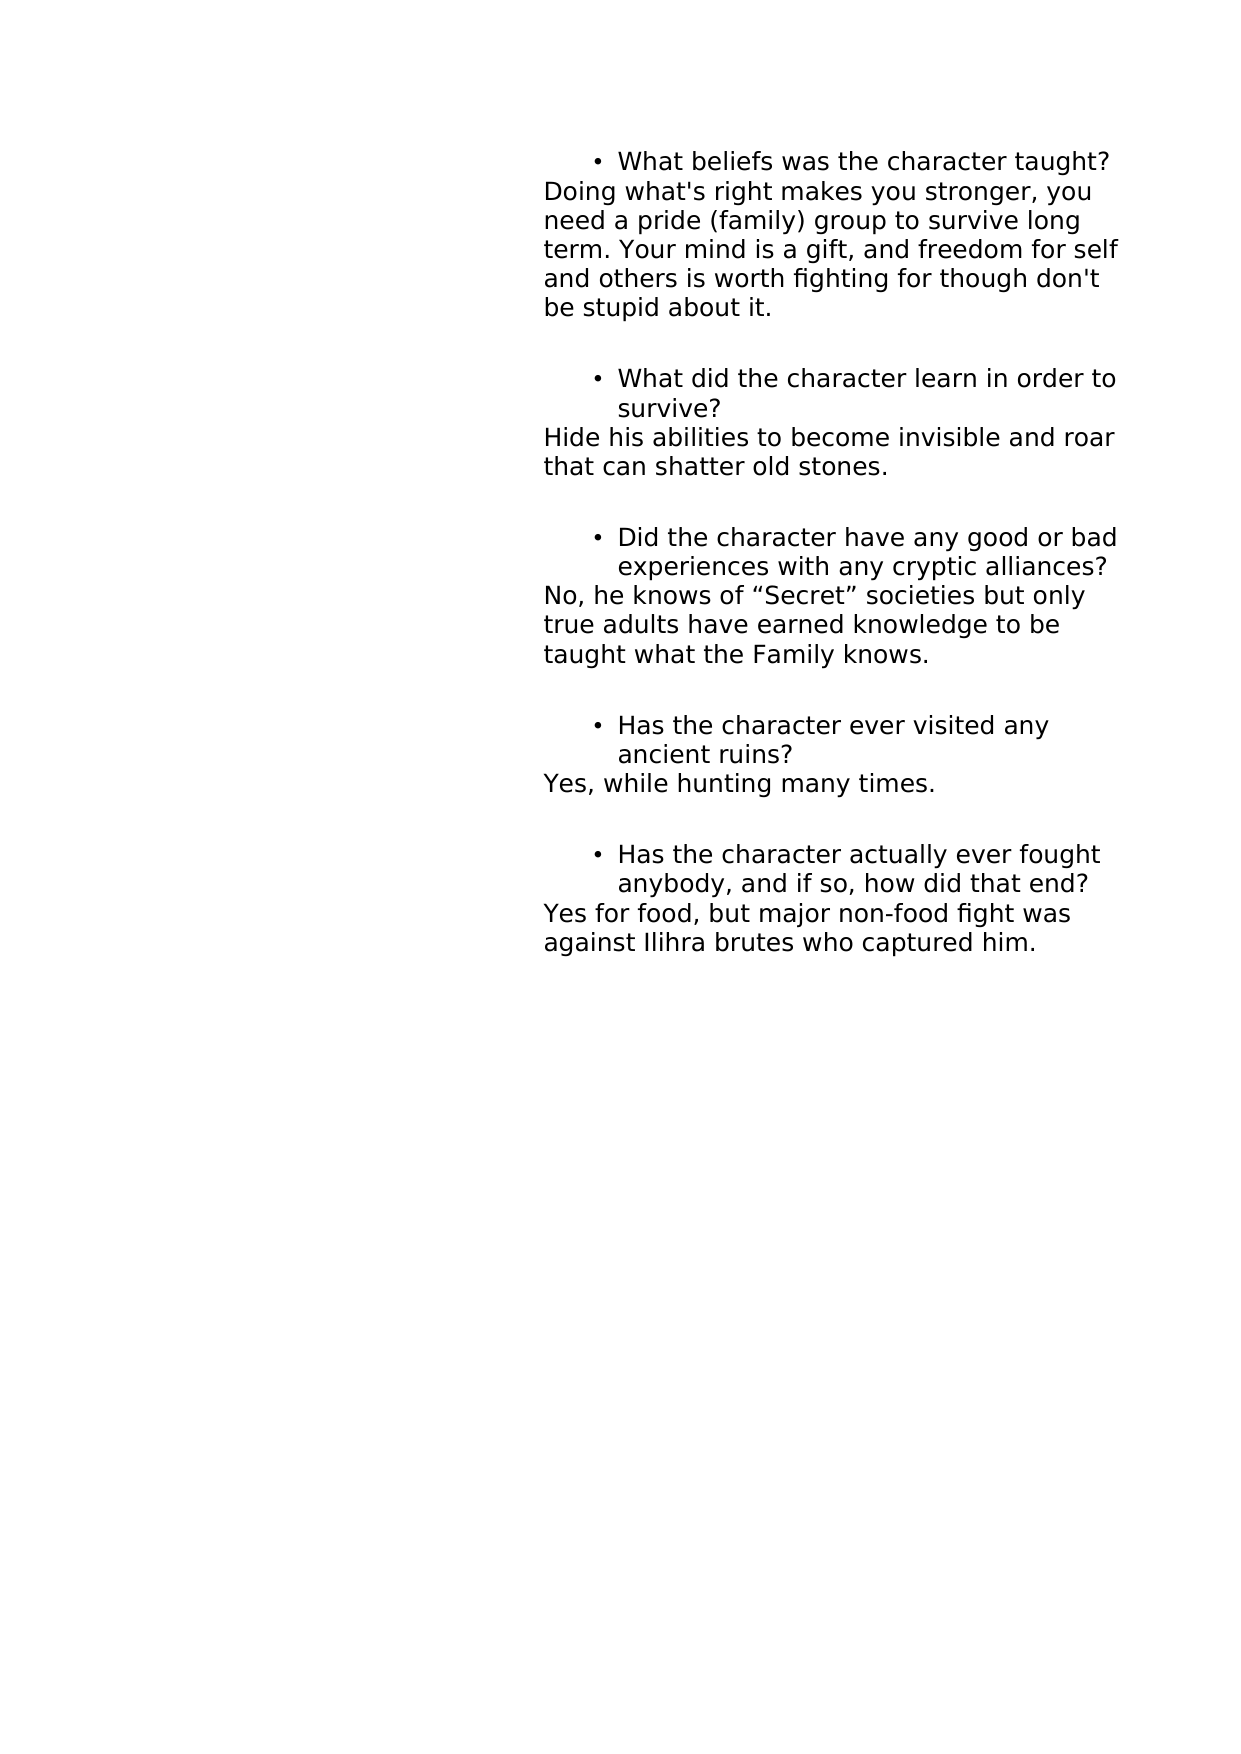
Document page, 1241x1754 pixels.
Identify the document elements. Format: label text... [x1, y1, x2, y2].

table_header Picture Lifepath What sort of beings were the character’s parents or creators? Born to the Family an extended mega tribe of the “Family” mutant lions, but transformed into a cyberorg by Sorceress Ilirha Where was the character born or created? Both, they stand between organic and machine Was the character born with mutations? Yes Where was the character raised? In wild grasslands but left alone to prove worthiness to claim an equally hunt capable female mate. Who taught the character what they know? Imperos biological parents taught him, and the mentors of the Family. What beliefs was the character taught? Doing what's right makes you stronger, you need a pride (family) group to survive long term. Your mind is a gift, and freedom for self and others is worth fighting for though don't be stupid about it. What did the character learn in order to survive? Hide his abilities to become invisible and roar that can shatter old stones. Did the character have any good or bad experiences with any cryptic alliances? No, he knows of “Secret” societies but only true adults have earned knowledge to be taught what the Family knows. Has the character ever visited any ancient ruins? Yes, while hunting many times. Has the character actually ever fought anybody, and if so, how did that end? Yes for food, but major non-food fight was against Ilihra brutes who captured him. [520, 118, 1122, 970]
table_header [118, 118, 520, 970]
